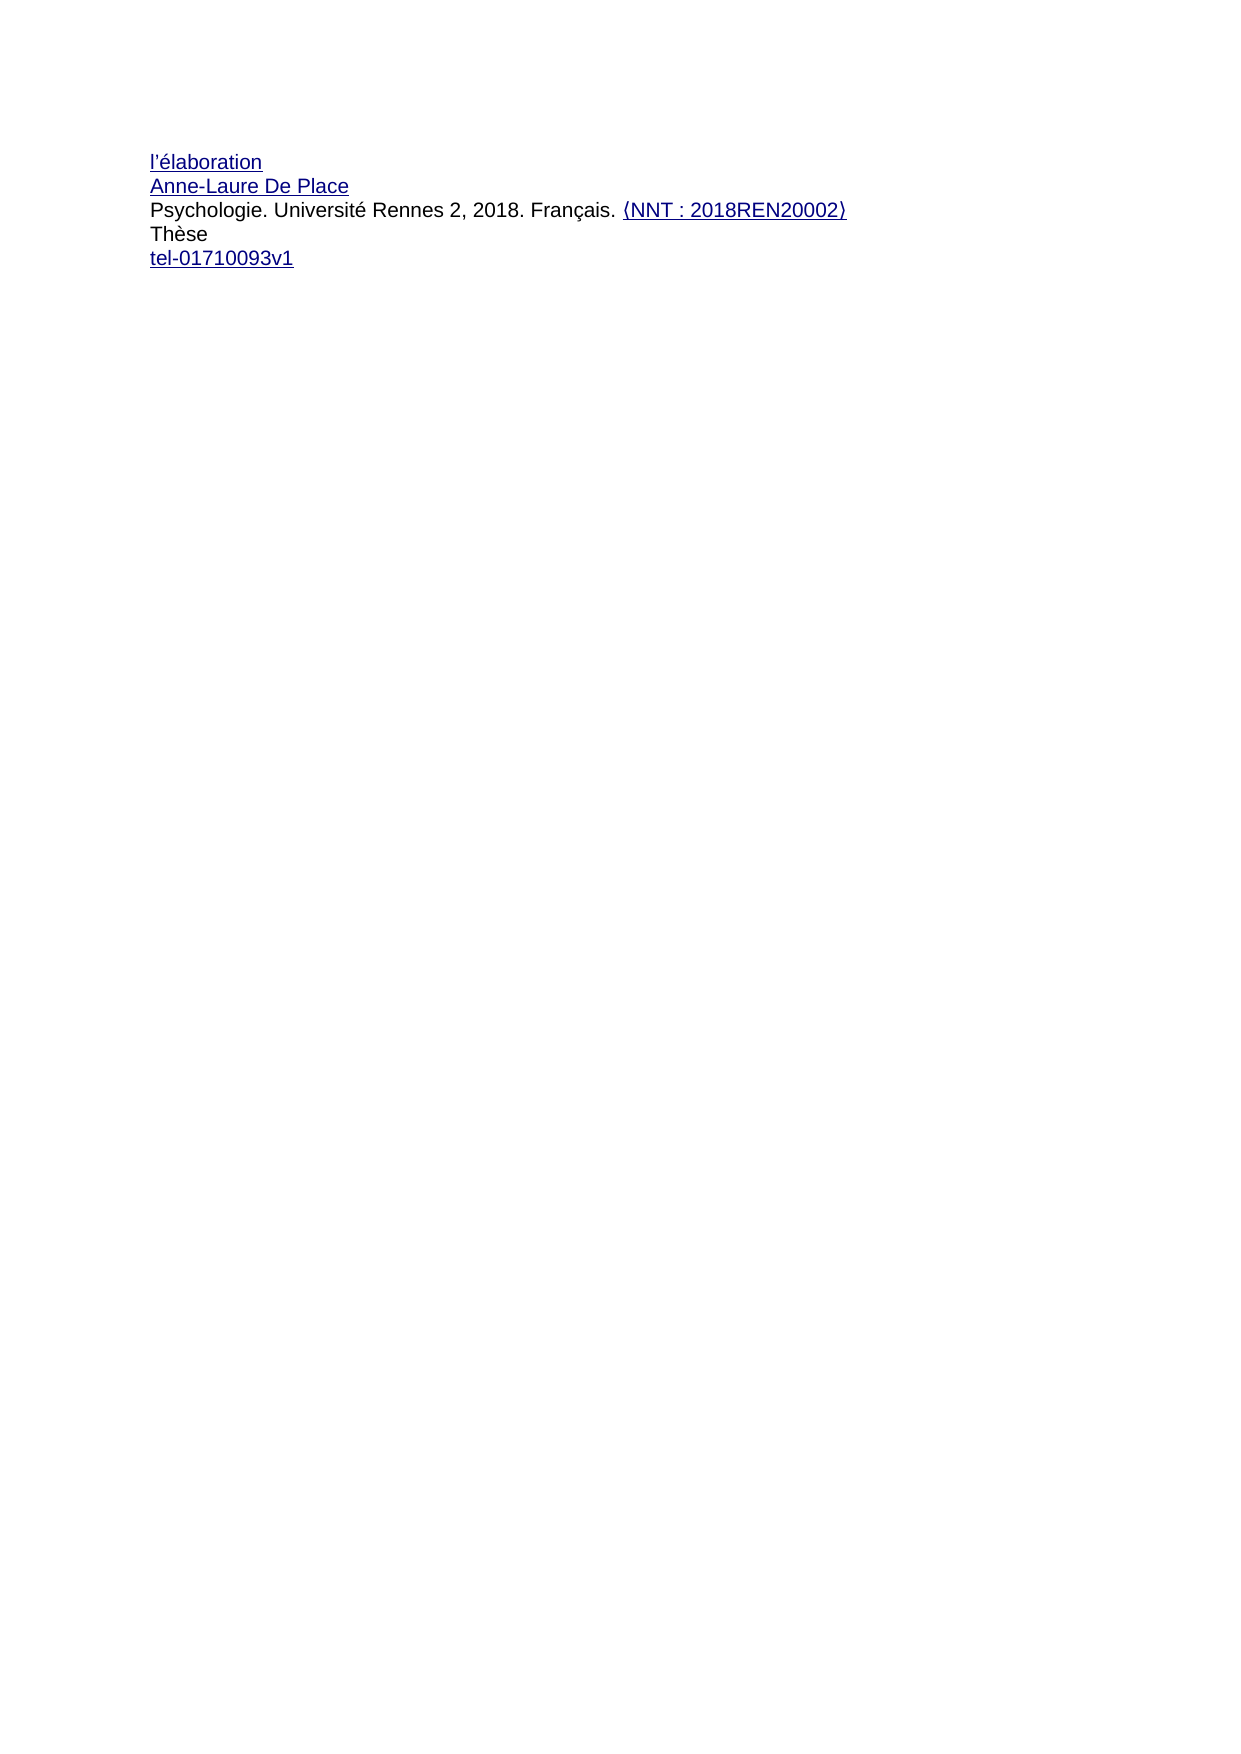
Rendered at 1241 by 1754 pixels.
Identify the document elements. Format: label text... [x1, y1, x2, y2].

table_header Pouvoir motivationnel des sois possibles et régulation des performances : le rôle de l’équilibre et de l’élaboration Anne-Laure De Place Psychologie. Université Rennes 2, 2018. Français. ⟨NNT : 2018REN20002⟩ Thèse tel-01710093v1 [150, 150, 1090, 270]
